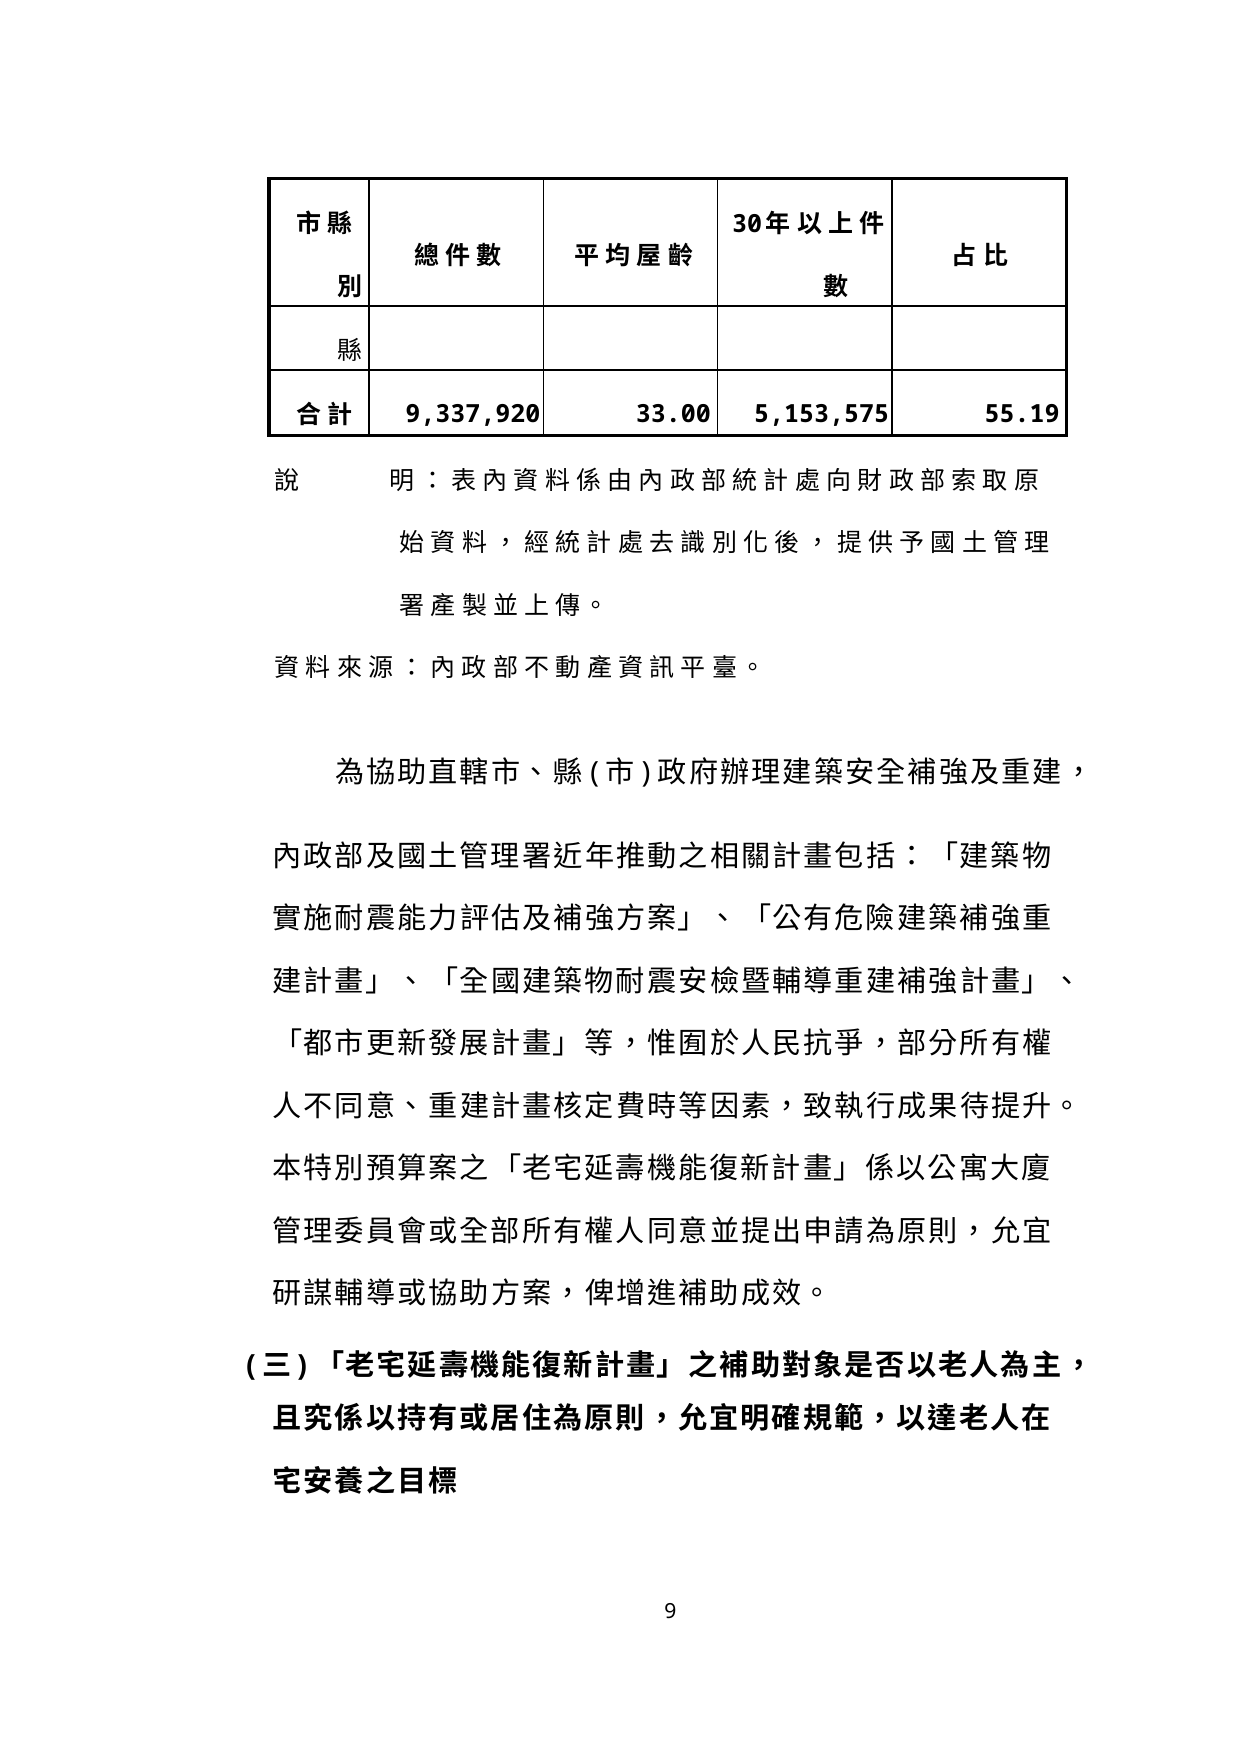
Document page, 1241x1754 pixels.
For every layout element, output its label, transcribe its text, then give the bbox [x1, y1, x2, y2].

text 資料來源：內政部不動產資訊平臺。 [261, 624, 1063, 687]
table_header 平均屋齡 [544, 180, 717, 305]
text 說 明：表內資料係由內政部統計處向財政部索取原始資料，經統計處去識別化後，提供予國土管理署產製並上傳。 [262, 437, 1063, 624]
table_cell 合計 [271, 371, 368, 433]
table_cell 縣 [271, 307, 368, 369]
table_cell [893, 307, 1065, 369]
table_cell [370, 307, 543, 369]
text (三)「老宅延壽機能復新計畫」之補助對象是否以老人為主，且究係以持有或居住為原則，允宜明確規範，以達老人在宅安養之目標 [236, 1312, 1063, 1499]
table_cell 5,153,575 [718, 371, 891, 433]
table_header 總件數 [370, 180, 543, 305]
table_cell 55.19 [893, 371, 1065, 433]
table_cell 9,337,920 [370, 371, 543, 433]
table_cell [544, 307, 717, 369]
table_cell 33.00 [544, 371, 717, 433]
text 為協助直轄市、縣(市)政府辦理建築安全補強及重建，內政部及國土管理署近年推動之相關計畫包括：「建築物實施耐震能力評估及補強方案」、「公有危險建築補強重建計畫」、「全國建築物耐震安檢暨輔導重建補強計畫」、「都市更新發展計畫」等，惟囿於人民抗爭，部分所有權人不同意、重建計畫核定費時等因素，致執行成果待提升。本特別預算案之「老宅延壽機能復新計畫」係以公寓大廈管理委員會或全部所有權人同意並提出申請為原則，允宜研謀輔導或協助方案，俾增進補助成效。 [266, 687, 1063, 1312]
table_header 占比 [893, 180, 1065, 305]
table_header 30年以上件數 [718, 180, 891, 305]
table_cell [718, 307, 891, 369]
table_header 市縣別 [271, 180, 368, 305]
